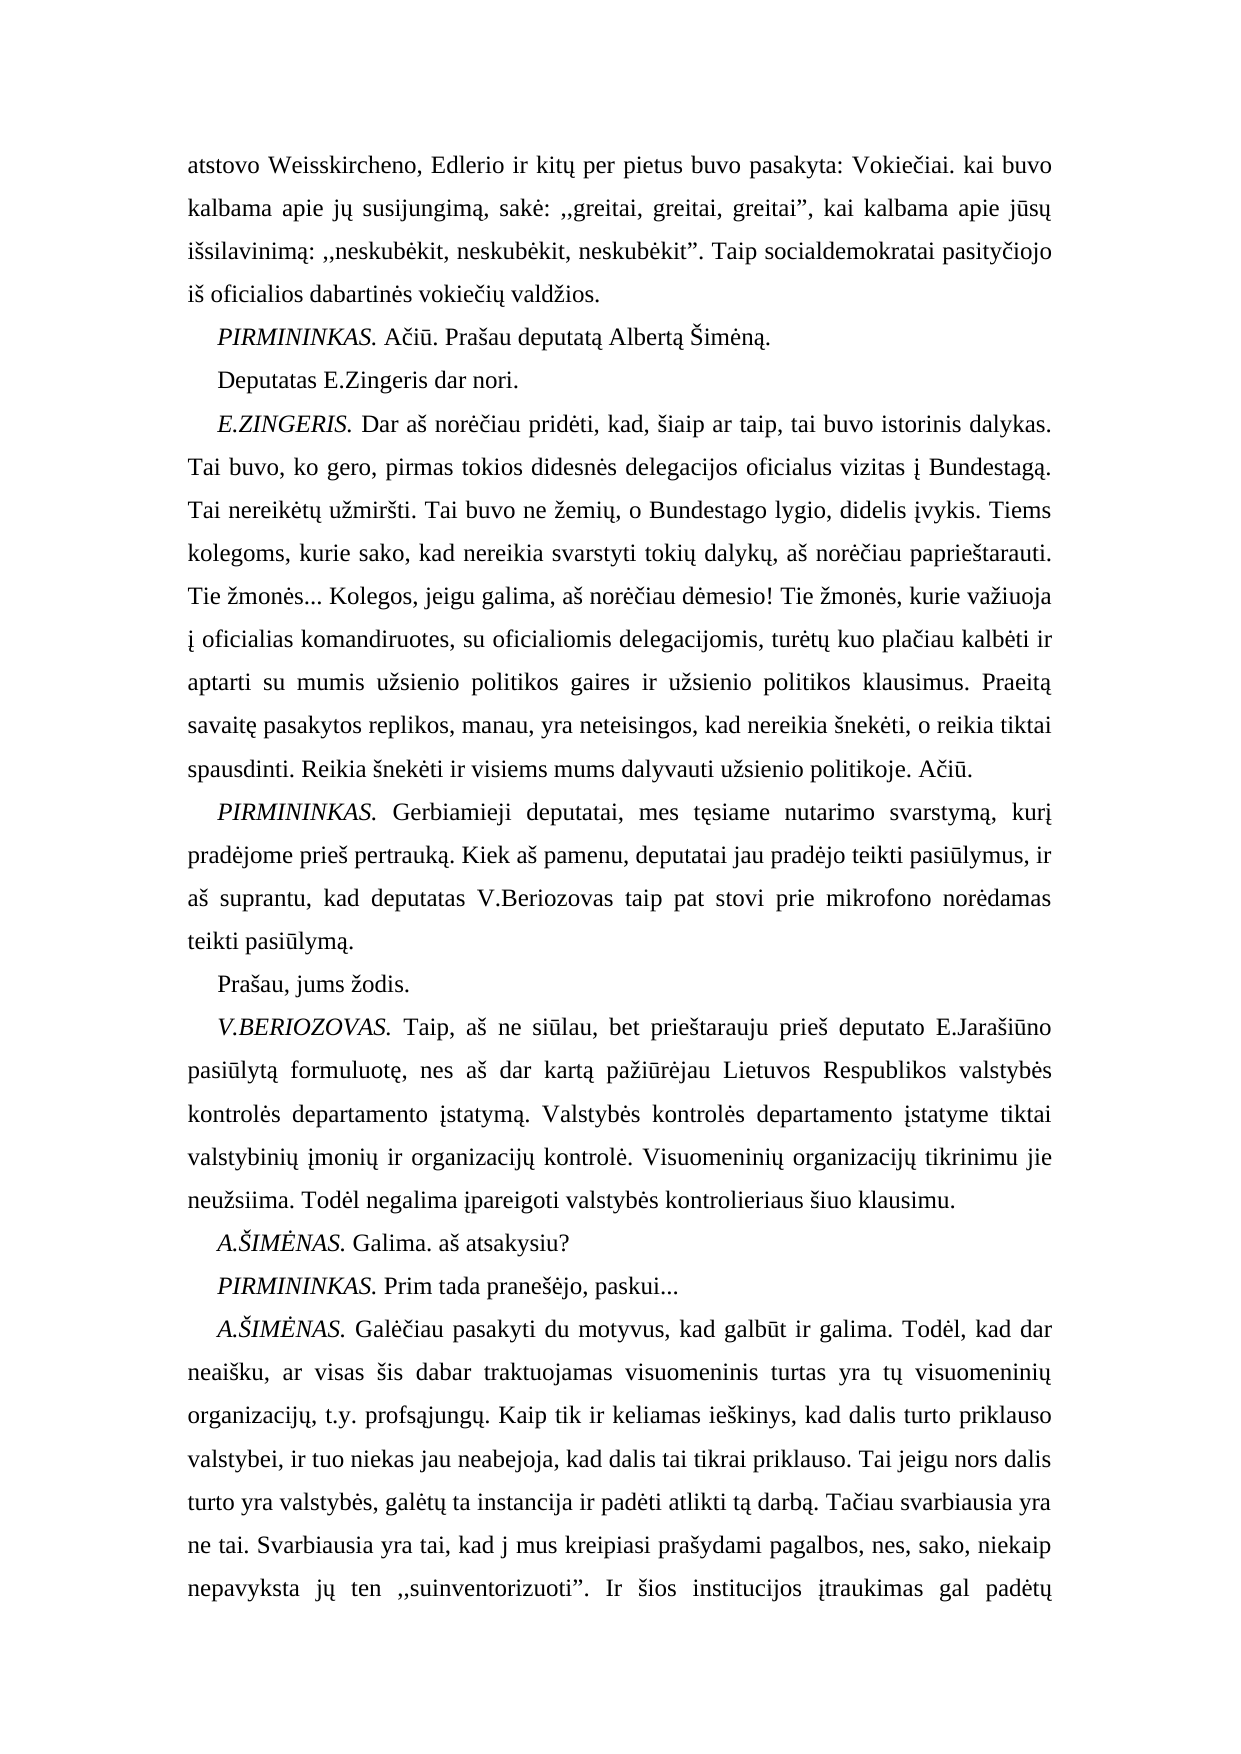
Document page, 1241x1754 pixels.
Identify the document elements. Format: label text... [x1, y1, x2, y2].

text Deputatas E.Zingeris dar nori. [187, 366, 1053, 394]
text PIRMININKAS. Prim tada pranešėjo, paskui... [187, 1271, 1053, 1300]
text PIRMININKAS. Gerbiamieji deputatai, mes tęsiame nutarimo svarstymą, kurį pradėjome prieš pertrauką. Kiek aš pamenu, deputatai jau pradėjo teikti pasiūlymus, ir aš suprantu, kad deputatas V.Beriozovas taip pat stovi prie mikrofono norėdamas teikti pasiūlymą. [187, 797, 1053, 955]
text E.ZINGERIS. Dar aš norėčiau pridėti, kad, šiaip ar taip, tai buvo istorinis dalykas. Tai buvo, ko gero, pirmas tokios didesnės delegacijos oficialus vizitas į Bundestagą. Tai nereikėtų užmiršti. Tai buvo ne žemių, o Bundestago lygio, didelis įvykis. Tiems kolegoms, kurie sako, kad nereikia svarstyti tokių dalykų, aš norėčiau paprieštarauti. Tie žmonės... Kolegos, jeigu galima, aš norėčiau dėmesio! Tie žmonės, kurie važiuoja į oficialias komandiruotes, su oficialiomis delegacijomis, turėtų kuo plačiau kalbėti ir aptarti su mumis užsienio politikos gaires ir užsienio politikos klausimus. Praeitą savaitę pasakytos replikos, manau, yra neteisingos, kad nereikia šnekėti, o reikia tiktai spausdinti. Reikia šnekėti ir visiems mums dalyvauti užsienio politikoje. Ačiū. [187, 409, 1053, 782]
text V.BERIOZOVAS. Taip, aš ne siūlau, bet prieštarauju prieš deputato E.Jarašiūno pasiūlytą formuluotę, nes aš dar kartą pažiūrėjau Lietuvos Respublikos valstybės kontrolės departamento įstatymą. Valstybės kontrolės departamento įstatyme tiktai valstybinių įmonių ir organizacijų kontrolė. Visuomeninių organizacijų tikrinimu jie neužsiima. Todėl negalima įpareigoti valstybės kontrolieriaus šiuo klausimu. [187, 1012, 1053, 1214]
text atstovo Weisskircheno, Edlerio ir kitų per pietus buvo pasakyta: Vokiečiai. kai buvo kalbama apie jų susijungimą, sakė: ,,greitai, greitai, greitai”, kai kalbama apie jūsų išsilavinimą: ,,neskubėkit, neskubėkit, neskubėkit”. Taip socialdemokratai pasityčiojo iš oficialios dabartinės vokiečių valdžios. [187, 150, 1053, 308]
text A.ŠIMĖNAS. Galėčiau pasakyti du motyvus, kad galbūt ir galima. Todėl, kad dar neaišku, ar visas šis dabar traktuojamas visuomeninis turtas yra tų visuomeninių organizacijų, t.y. profsąjungų. Kaip tik ir keliamas ieškinys, kad dalis turto priklauso valstybei, ir tuo niekas jau neabejoja, kad dalis tai tikrai priklauso. Tai jeigu nors dalis turto yra valstybės, galėtų ta instancija ir padėti atlikti tą darbą. Tačiau svarbiausia yra ne tai. Svarbiausia yra tai, kad j mus kreipiasi prašydami pagalbos, nes, sako, niekaip nepavyksta jų ten ,,suinventorizuoti”. Ir šios institucijos įtraukimas gal padėtų [187, 1314, 1053, 1602]
text PIRMININKAS. Ačiū. Prašau deputatą Albertą Šimėną. [187, 322, 1053, 351]
text A.ŠIMĖNAS. Galima. aš atsakysiu? [187, 1228, 1053, 1257]
text Prašau, jums žodis. [187, 969, 1053, 998]
